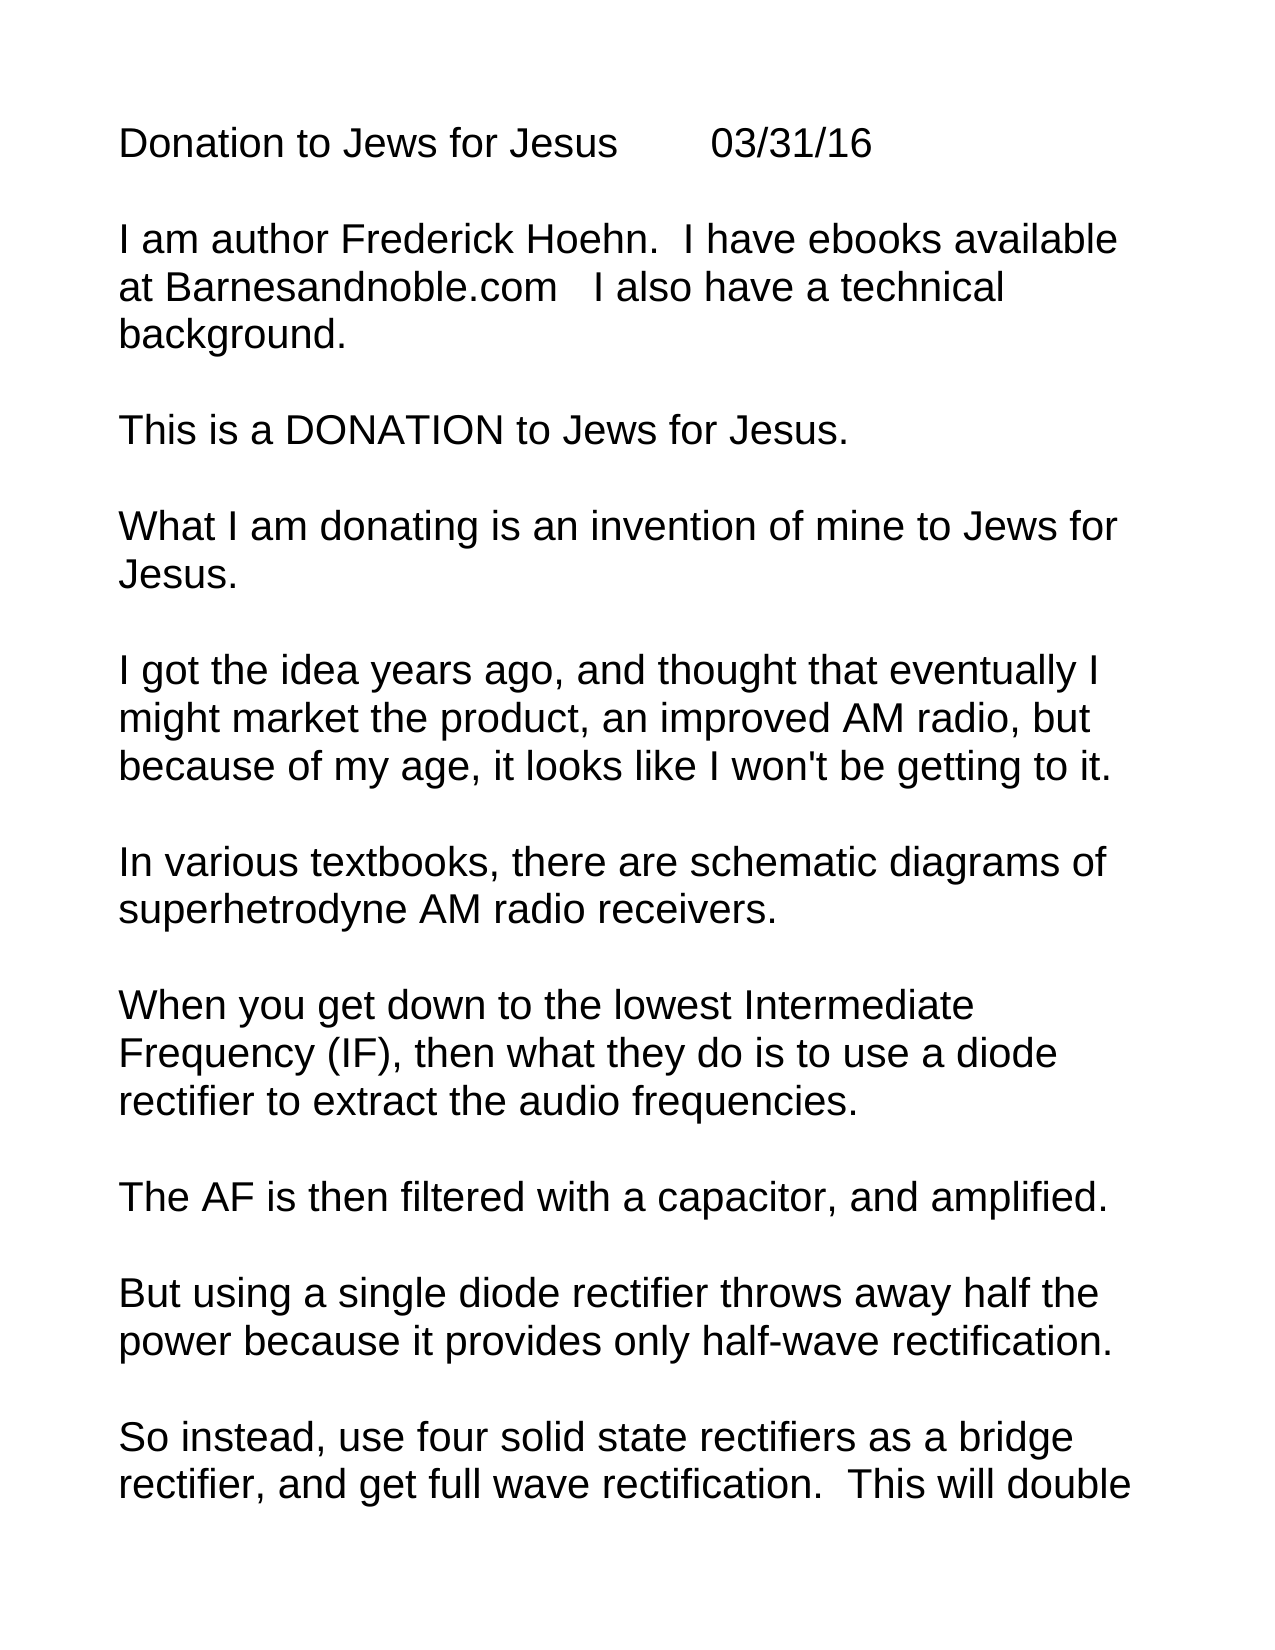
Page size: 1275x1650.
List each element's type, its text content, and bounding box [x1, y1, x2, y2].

text But using a single diode rectifier throws away half the power because it provides only half-wave rectification. [118, 1268, 1157, 1364]
text I am author Frederick Hoehn. I have ebooks available at Barnesandnoble.com I also have a technical background. [118, 214, 1157, 358]
text In various textbooks, there are schematic diagrams of superhetrodyne AM radio receivers. [118, 837, 1157, 933]
text So instead, use four solid state rectifiers as a bridge rectifier, and get full wave rectification. This will double [118, 1412, 1157, 1508]
text When you get down to the lowest Intermediate Frequency (IF), then what they do is to use a diode rectifier to extract the audio frequencies. [118, 981, 1157, 1124]
text Donation to Jews for Jesus 03/31/16 [118, 118, 1157, 166]
text The AF is then filtered with a capacitor, and amplified. [118, 1172, 1157, 1220]
text This is a DONATION to Jews for Jesus. [118, 406, 1157, 453]
text What I am donating is an invention of mine to Jews for Jesus. [118, 501, 1157, 597]
text I got the idea years ago, and thought that eventually I might market the product, an improved AM radio, but because of my age, it looks like I won't be getting to it. [118, 645, 1157, 789]
